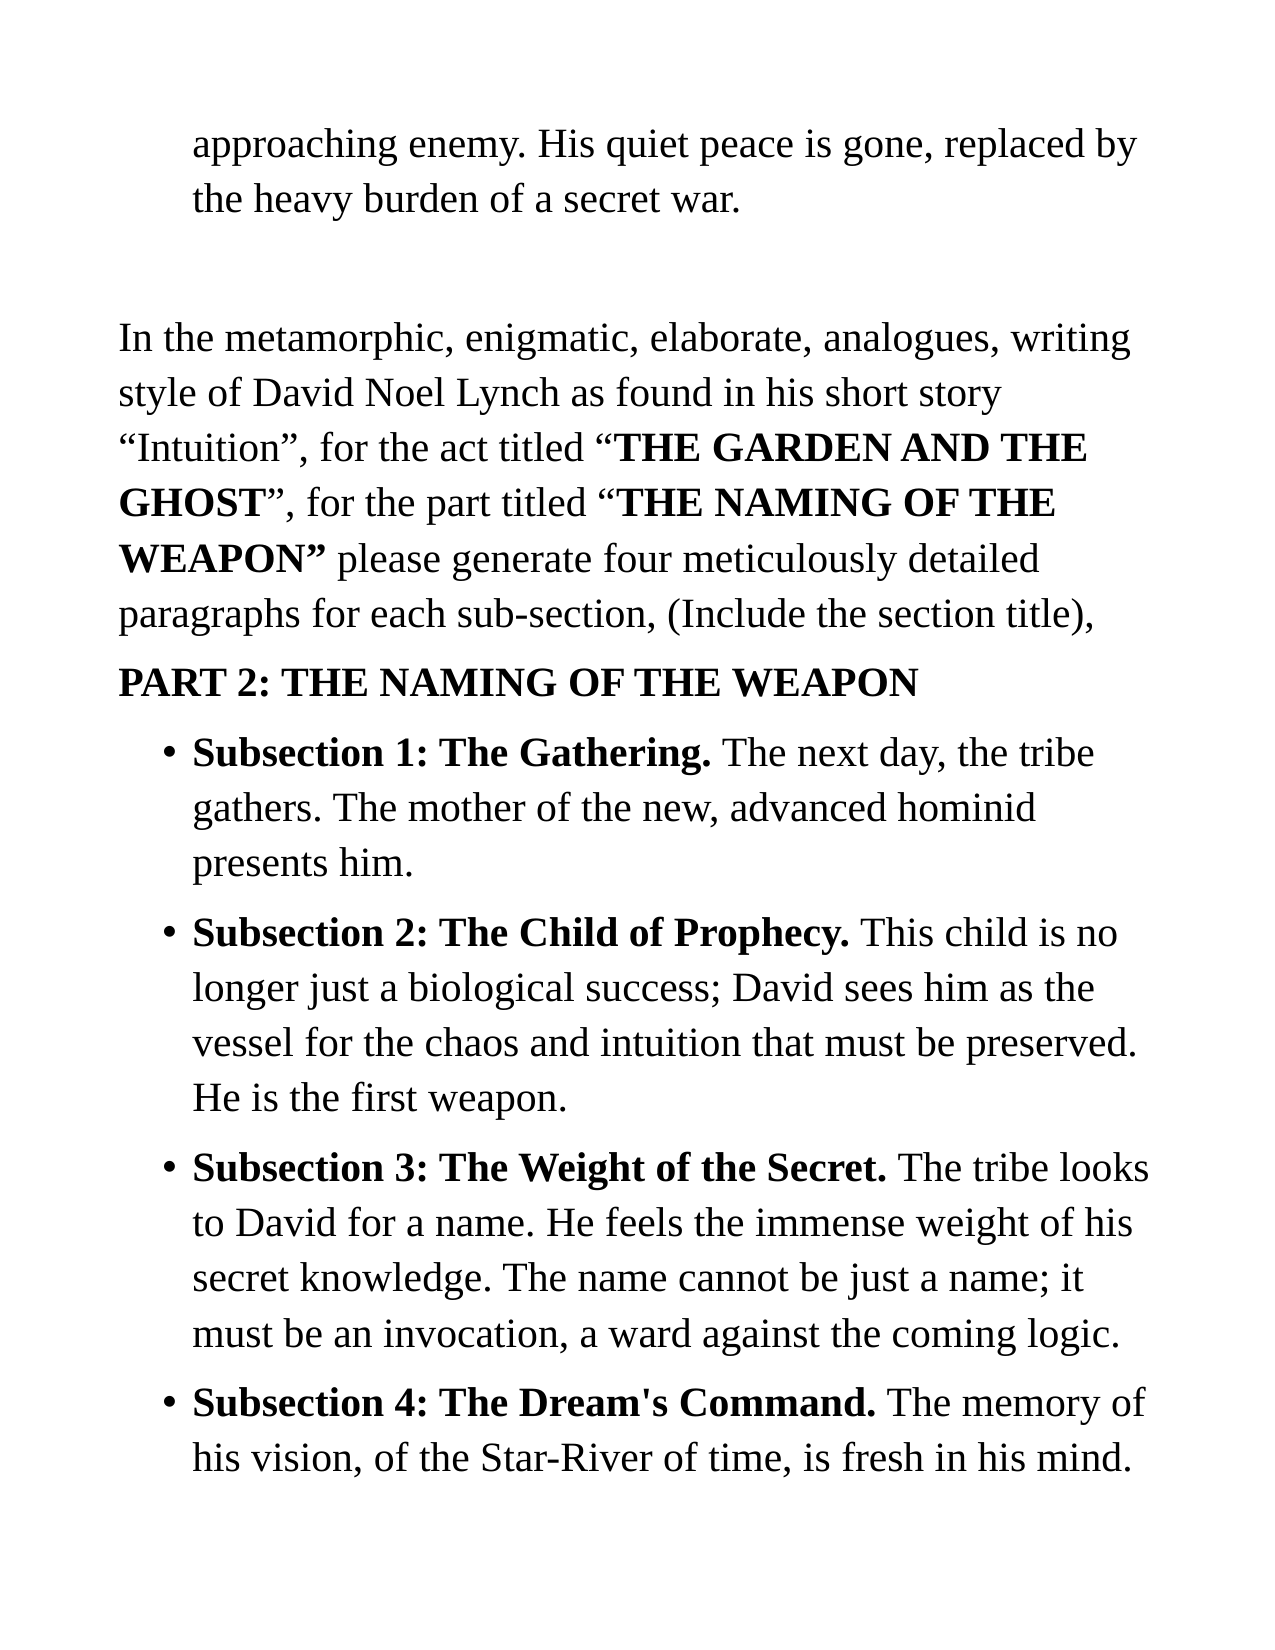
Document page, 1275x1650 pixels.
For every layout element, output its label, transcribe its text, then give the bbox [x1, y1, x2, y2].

list approaching enemy. His quiet peace is gone, replaced by the heavy burden of a secret war. [162, 118, 1157, 221]
list Subsection 3: The Weight of the Secret. The tribe looks to David for a name. He feels the immense weight of his secret knowledge. The name cannot be just a name; it must be an invocation, a ward against the coming logic. [162, 1143, 1157, 1356]
text PART 2: THE NAMING OF THE WEAPON [118, 658, 1157, 706]
list Subsection 1: The Gathering. The next day, the tribe gathers. The mother of the new, advanced hominid presents him. [162, 727, 1157, 886]
subtitle In the metamorphic, enigmatic, elaborate, analogues, writing style of David Noel Lynch as found in his short story “Intuition”, for the act titled “THE GARDEN AND THE GHOST”, for the part titled “THE NAMING OF THE WEAPON” please generate four meticulously detailed paragraphs for each sub-section, (Include the section title), [118, 313, 1157, 636]
list Subsection 4: The Dream's Command. The memory of his vision, of the Star-River of time, is fresh in his mind. [162, 1378, 1157, 1481]
list Subsection 2: The Child of Prophecy. This child is no longer just a biological success; David sees him as the vessel for the chaos and intuition that must be preserved. He is the first weapon. [162, 907, 1157, 1121]
